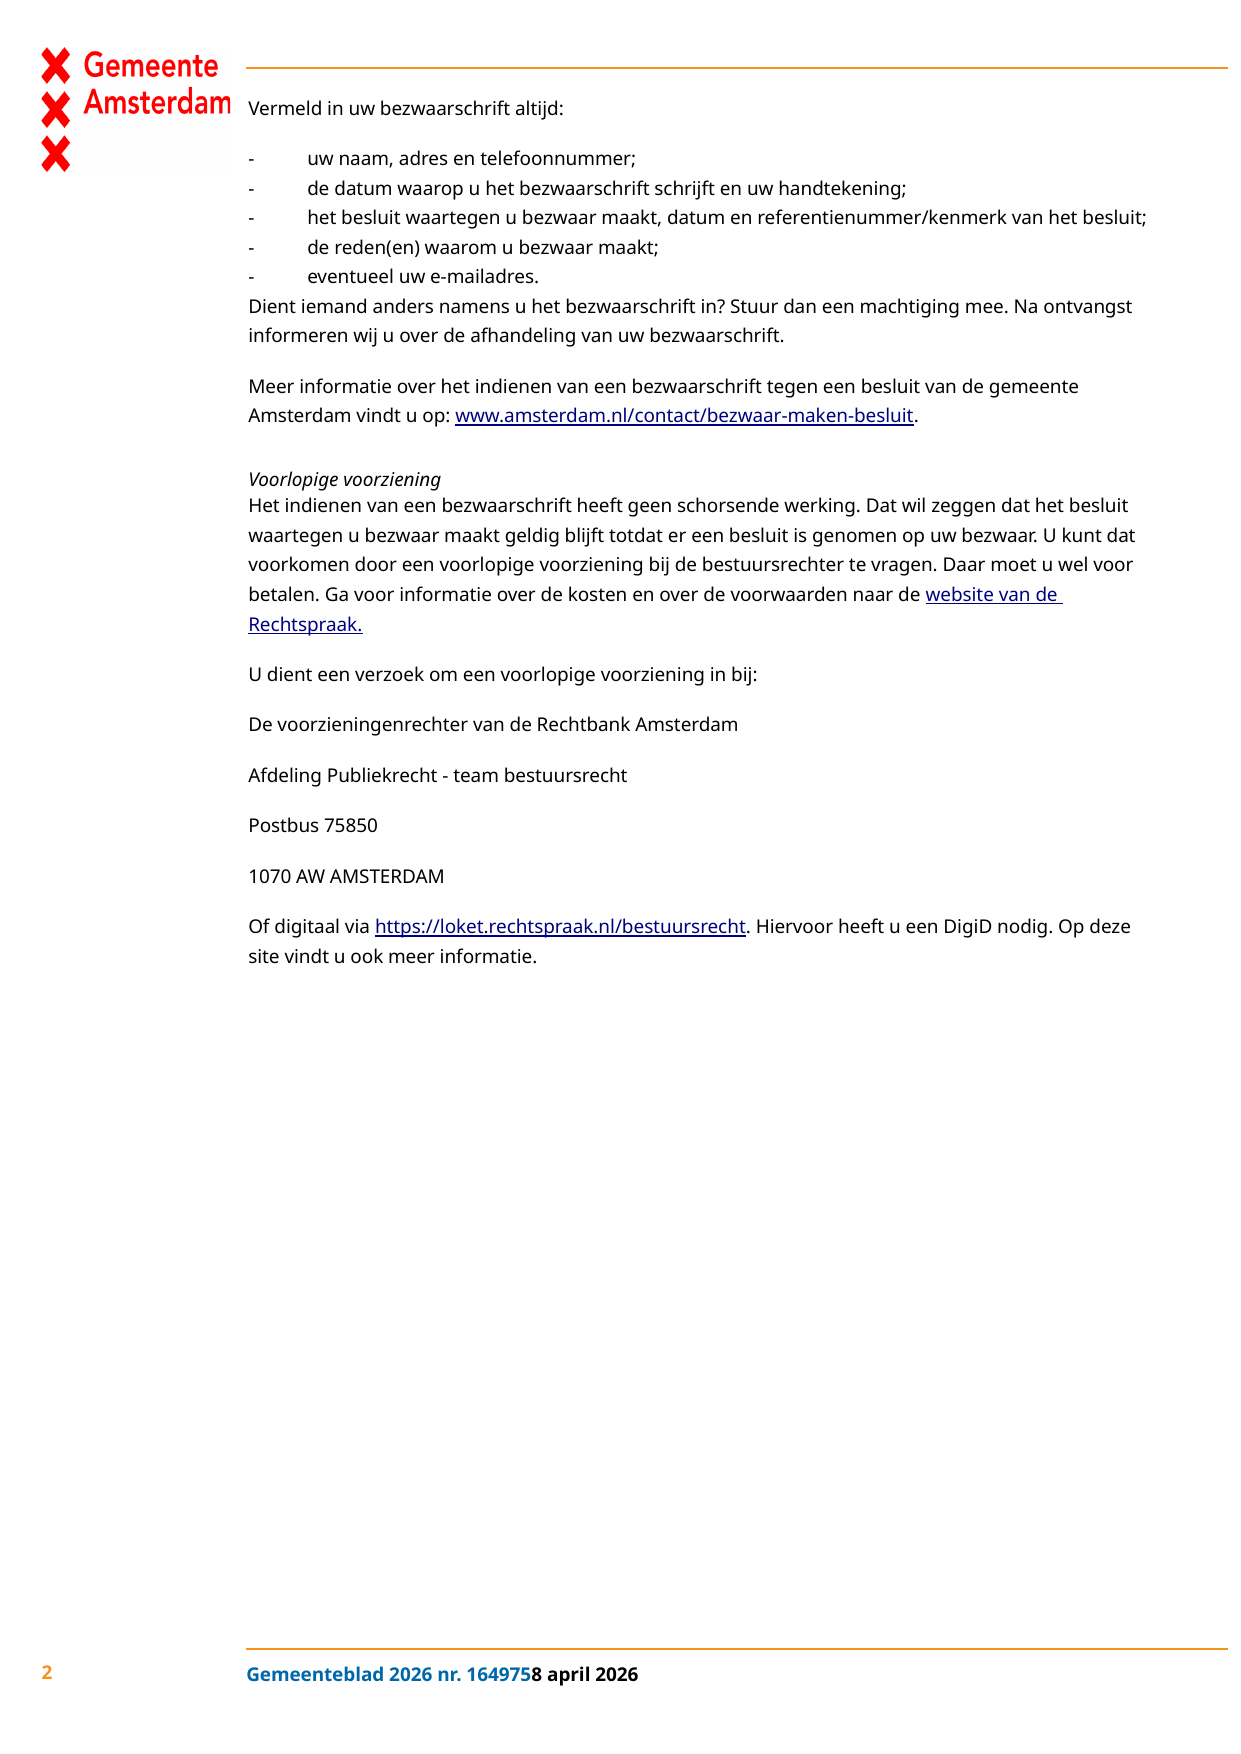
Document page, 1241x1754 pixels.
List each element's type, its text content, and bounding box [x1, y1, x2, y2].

text U dient een verzoek om een voorlopige voorziening in bij: [248, 661, 1152, 687]
text Dient iemand anders namens u het bezwaarschrift in? Stuur dan een machtiging mee. Na ontvangst informeren wij u over de afhandeling van uw bezwaarschrift. [248, 293, 1152, 348]
text Of digitaal via https://loket.rechtspraak.nl/bestuursrecht. Hiervoor heeft u een DigiD nodig. Op deze site vindt u ook meer informatie. [248, 913, 1152, 968]
list het besluit waartegen u bezwaar maakt, datum en referentienummer/kenmerk van het besluit; [248, 204, 1152, 230]
picture [41, 47, 231, 172]
text 1070 AW AMSTERDAM [248, 863, 1152, 888]
list uw naam, adres en telefoonnummer; [248, 145, 1152, 171]
text Het indienen van een bezwaarschrift heeft geen schorsende werking. Dat wil zeggen dat het besluit waartegen u bezwaar maakt geldig blijft totdat er een besluit is genomen op uw bezwaar. U kunt dat voorkomen door een voorlopige voorziening bij de bestuursrechter te vragen. Daar moet u wel voor betalen. Ga voor informatie over de kosten en over de voorwaarden naar de website van de Rechtspraak. [248, 492, 1152, 636]
text Voorlopige voorziening [248, 467, 1152, 492]
text Afdeling Publiekrecht - team bestuursrecht [248, 762, 1152, 788]
text Vermeld in uw bezwaarschrift altijd: [248, 95, 1152, 121]
text Postbus 75850 [248, 812, 1152, 838]
list eventueel uw e-mailadres. [248, 263, 1152, 289]
list de reden(en) waarom u bezwaar maakt; [248, 234, 1152, 260]
text De voorzieningenrechter van de Rechtbank Amsterdam [248, 712, 1152, 737]
text Meer informatie over het indienen van een bezwaarschrift tegen een besluit van de gemeente Amsterdam vindt u op: www.amsterdam.nl/contact/bezwaar-maken-besluit. [248, 373, 1152, 428]
list de datum waarop u het bezwaarschrift schrijft en uw handtekening; [248, 175, 1152, 201]
